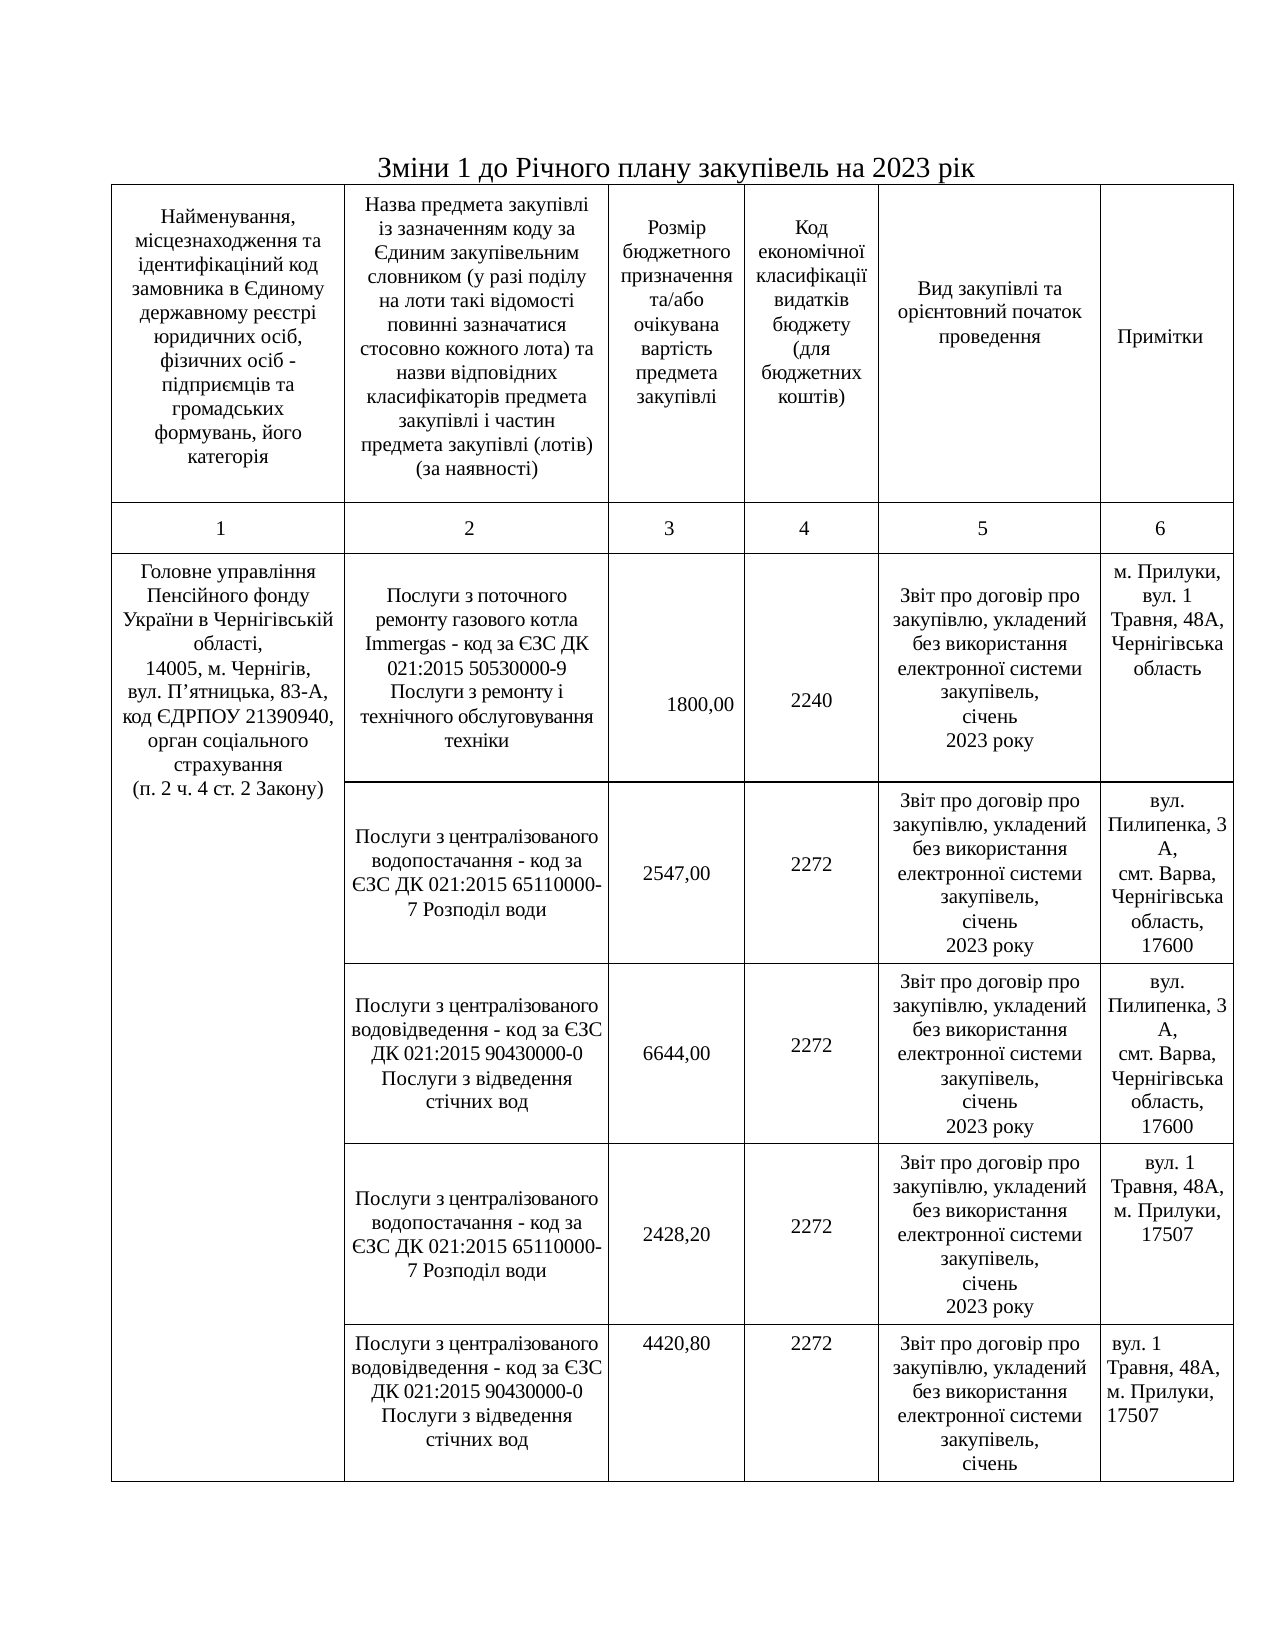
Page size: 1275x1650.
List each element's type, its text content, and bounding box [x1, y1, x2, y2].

table_cell 3 [609, 503, 744, 552]
table_cell м. Прилуки, вул. 1 Травня, 48А, Чернігівська область [1101, 554, 1233, 781]
table_cell Послуги з централізованого водовідведення - код за ЄЗС ДК 021:2015 90430000-0 Послуги з відведення стічних вод [345, 1325, 608, 1481]
table_header Вид закупівлі та орієнтовний початок проведення [879, 185, 1100, 502]
table_cell 4420,80 [609, 1325, 744, 1481]
text Зміни 1 до Річного плану закупівель на 2023 рік [187, 150, 1087, 183]
table_cell 6 [1101, 503, 1233, 552]
table_cell 5 [879, 503, 1100, 552]
table_header Код економічної класифікації видатків бюджету (для бюджетних коштів) [745, 185, 878, 502]
table_cell Звіт про договір про закупівлю, укладений без використання електронної системи закупівель, січень 2023 року [879, 964, 1100, 1143]
table_cell 1 [112, 503, 344, 552]
table_cell 2272 [745, 1325, 878, 1481]
table_cell Послуги з централізованого водопостачання - код за ЄЗС ДК 021:2015 65110000-7 Розподіл води [345, 1144, 608, 1324]
table_cell 4 [745, 503, 878, 552]
table_cell Послуги з централізованого водовідведення - код за ЄЗС ДК 021:2015 90430000-0 Послуги з відведення стічних вод [345, 964, 608, 1143]
table_cell вул. Пилипенка, 3 А, смт. Варва, Чернігівська область, 17600 [1101, 783, 1233, 962]
table_cell вул. 1 Травня, 48А, м. Прилуки, 17507 [1101, 1325, 1233, 1481]
table_cell 2428,20 [609, 1144, 744, 1324]
table_cell Звіт про договір про закупівлю, укладений без використання електронної системи закупівель, січень [879, 1325, 1100, 1481]
table_cell 2 [345, 503, 608, 552]
table_cell 1800,00 [609, 554, 744, 781]
table_header Примітки [1101, 185, 1233, 502]
table_cell Послуги з поточного ремонту газового котла Immergas - код за ЄЗС ДК 021:2015 50530000-9 Послуги з ремонту і технічного обслуговування техніки [345, 554, 608, 781]
table_cell 6644,00 [609, 964, 744, 1143]
table_cell 2547,00 [609, 783, 744, 962]
table_cell Головне управління Пенсійного фонду України в Чернігівській області, 14005, м. Чернігів, вул. П’ятницька, 83-А, код ЄДРПОУ 21390940, орган соціального страхування (п. 2 ч. 4 ст. 2 Закону) [112, 554, 344, 1481]
table_cell Послуги з централізованого водопостачання - код за ЄЗС ДК 021:2015 65110000-7 Розподіл води [345, 783, 608, 962]
table_cell Звіт про договір про закупівлю, укладений без використання електронної системи закупівель, січень 2023 року [879, 554, 1100, 781]
table_header Розмір бюджетного призначення та/або очікувана вартість предмета закупівлі [609, 185, 744, 502]
table_cell 2272 [745, 783, 878, 962]
table_cell 2272 [745, 964, 878, 1143]
table_cell Звіт про договір про закупівлю, укладений без використання електронної системи закупівель, січень 2023 року [879, 783, 1100, 962]
table_cell вул. 1 Травня, 48А, м. Прилуки, 17507 [1101, 1144, 1233, 1324]
table_header Назва предмета закупівлі із зазначенням коду за Єдиним закупівельним словником (у разі поділу на лоти такі відомості повинні зазначатися стосовно кожного лота) та назви відповідних класифікаторів предмета закупівлі і частин предмета закупівлі (лотів) (за наявності) [345, 185, 608, 502]
table_cell Звіт про договір про закупівлю, укладений без використання електронної системи закупівель, січень 2023 року [879, 1144, 1100, 1324]
table_header Найменування, місцезнаходження та ідентифікаціний код замовника в Єдиному державному реєстрі юридичних осіб, фізичних осіб - підприємців та громадських формувань, його категорія [112, 185, 344, 502]
table_cell 2272 [745, 1144, 878, 1324]
table_cell 2240 [745, 554, 878, 781]
table_cell вул. Пилипенка, 3 А, смт. Варва, Чернігівська область, 17600 [1101, 964, 1233, 1143]
